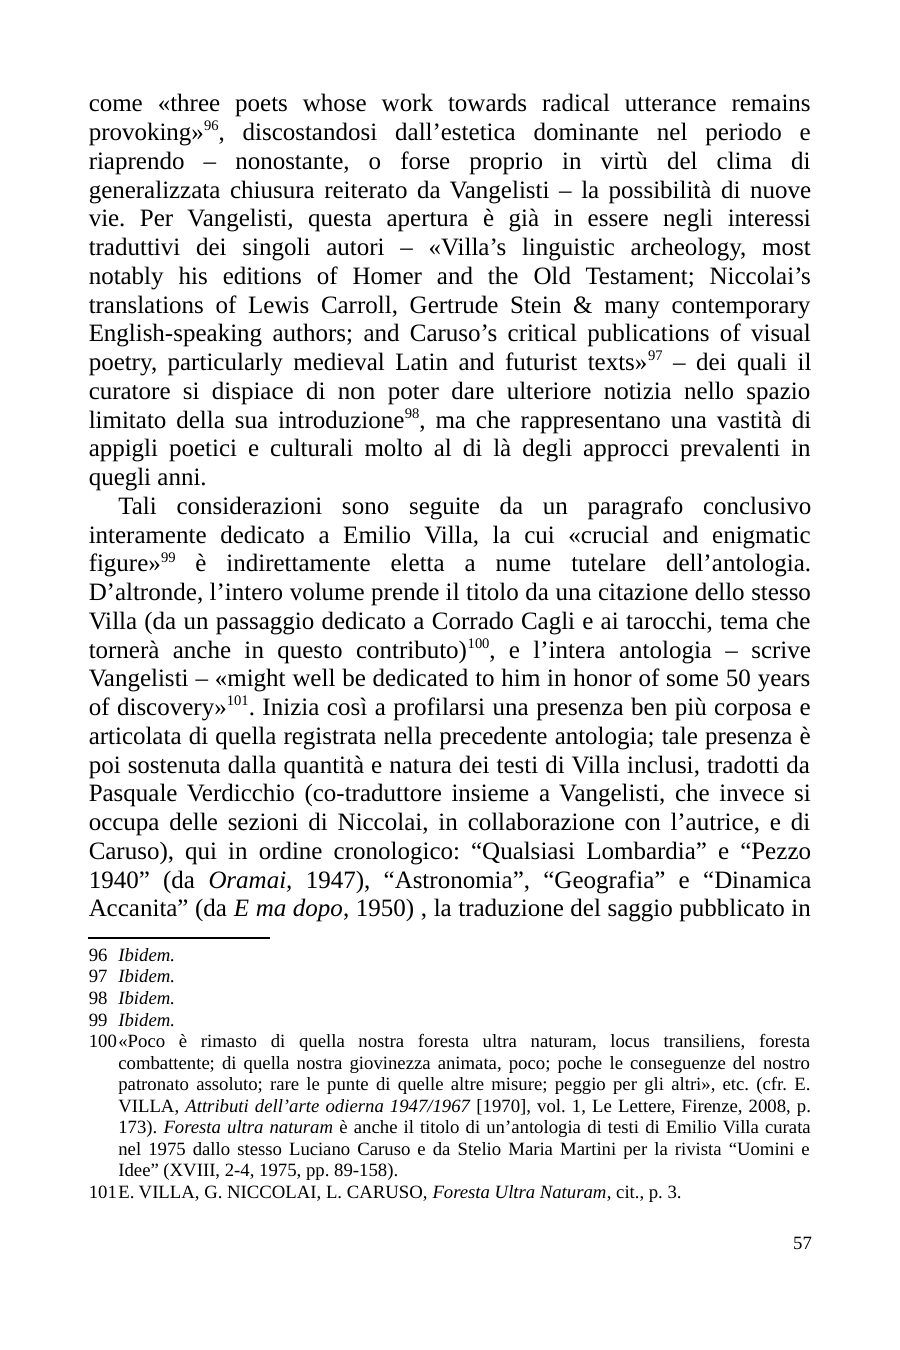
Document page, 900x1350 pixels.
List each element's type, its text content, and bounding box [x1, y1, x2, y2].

text E. VILLA, G. NICCOLAI, L. CARUSO, Foresta Ultra Naturam, cit., p. 3. [88, 1181, 811, 1202]
text Ibidem. [88, 987, 811, 1008]
text come «three poets whose work towards radical utterance remains provoking», discostandosi dall’estetica dominante nel periodo e riaprendo – nonostante, o forse proprio in virtù del clima di generalizzata chiusura reiterato da Vangelisti – la possibilità di nuove vie. Per Vangelisti, questa apertura è già in essere negli interessi traduttivi dei singoli autori – «Villa’s linguistic archeology, most notably his editions of Homer and the Old Testament; Niccolai’s translations of Lewis Carroll, Gertrude Stein & many contemporary English-speaking authors; and Caruso’s critical publications of visual poetry, particularly medieval Latin and futurist texts» – dei quali il curatore si dispiace di non poter dare ulteriore notizia nello spazio limitato della sua introduzione, ma che rappresentano una vastità di appigli poetici e culturali molto al di là degli approcci prevalenti in quegli anni. [88, 88, 811, 491]
text Tali considerazioni sono seguite da un paragrafo conclusivo interamente dedicato a Emilio Villa, la cui «crucial and enigmatic figure» è indirettamente eletta a nume tutelare dell’antologia. D’altronde, l’intero volume prende il titolo da una citazione dello stesso Villa (da un passaggio dedicato a Corrado Cagli e ai tarocchi, tema che tornerà anche in questo contributo), e l’intera antologia – scrive Vangelisti – «might well be dedicated to him in honor of some 50 years of discovery». Inizia così a profilarsi una presenza ben più corposa e articolata di quella registrata nella precedente antologia; tale presenza è poi sostenuta dalla quantità e natura dei testi di Villa inclusi, tradotti da Pasquale Verdicchio (co-traduttore insieme a Vangelisti, che invece si occupa delle sezioni di Niccolai, in collaborazione con l’autrice, e di Caruso), qui in ordine cronologico: “Qualsiasi Lombardia” e “Pezzo 1940” (da Oramai, 1947), “Astronomia”, “Geografia” e “Dinamica Accanita” (da E ma dopo, 1950) , la traduzione del saggio pubblicato in [88, 491, 811, 922]
text «Poco è rimasto di quella nostra foresta ultra naturam, locus transiliens, foresta combattente; di quella nostra giovinezza animata, poco; poche le conseguenze del nostro patronato assoluto; rare le punte di quelle altre misure; peggio per gli altri», etc. (cfr. E. VILLA, Attributi dell’arte odierna 1947/1967 [1970], vol. 1, Le Lettere, Firenze, 2008, p. 173). Foresta ultra naturam è anche il titolo di un’antologia di testi di Emilio Villa curata nel 1975 dallo stesso Luciano Caruso e da Stelio Maria Martini per la rivista “Uomini e Idee” (XVIII, 2-4, 1975, pp. 89-158). [88, 1030, 811, 1181]
text Ibidem. [88, 1008, 811, 1030]
text Ibidem. [88, 965, 811, 987]
text Ibidem. [88, 944, 811, 965]
